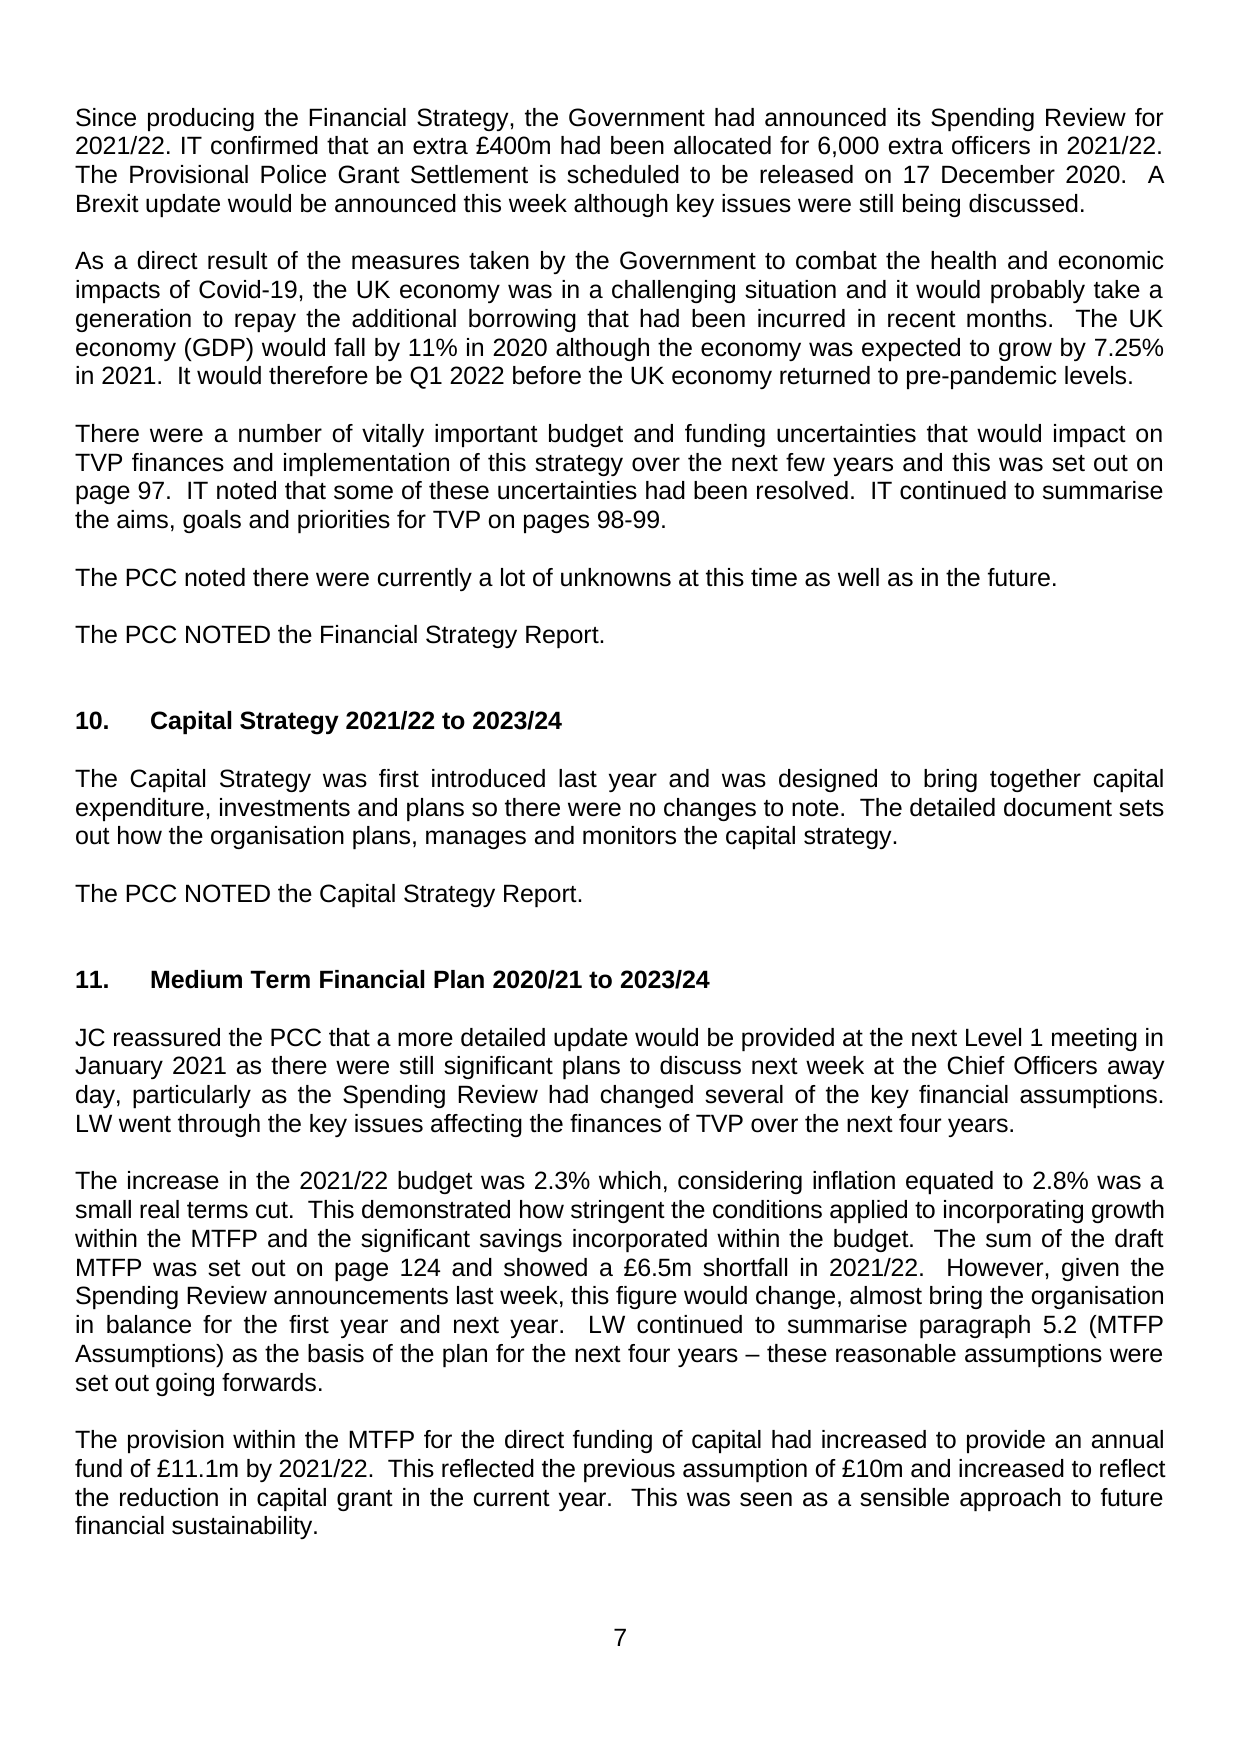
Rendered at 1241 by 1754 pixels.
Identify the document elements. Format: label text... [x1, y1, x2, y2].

text The increase in the 2021/22 budget was 2.3% which, considering inflation equated to 2.8% was a small real terms cut. This demonstrated how stringent the conditions applied to incorporating growth within the MTFP and the significant savings incorporated within the budget. The sum of the draft MTFP was set out on page 124 and showed a £6.5m shortfall in 2021/22. However, given the Spending Review announcements last week, this figure would change, almost bring the organisation in balance for the first year and next year. LW continued to summarise paragraph 5.2 (MTFP Assumptions) as the basis of the plan for the next four years – these reasonable assumptions were set out going forwards. [75, 1166, 1165, 1396]
text 11. Medium Term Financial Plan 2020/21 to 2023/24 [75, 965, 1165, 994]
text As a direct result of the measures taken by the Government to combat the health and economic impacts of Covid-19, the UK economy was in a challenging situation and it would probably take a generation to repay the additional borrowing that had been incurred in recent months. The UK economy (GDP) would fall by 11% in 2020 although the economy was expected to grow by 7.25% in 2021. It would therefore be Q1 2022 before the UK economy returned to pre-pandemic levels. [75, 246, 1165, 390]
text The PCC NOTED the Capital Strategy Report. [75, 879, 1165, 907]
text The Capital Strategy was first introduced last year and was designed to bring together capital expenditure, investments and plans so there were no changes to note. The detailed document sets out how the organisation plans, manages and monitors the capital strategy. [75, 764, 1165, 850]
text 10. Capital Strategy 2021/22 to 2023/24 [75, 706, 1165, 735]
text The provision within the MTFP for the direct funding of capital had increased to provide an annual fund of £11.1m by 2021/22. This reflected the previous assumption of £10m and increased to reflect the reduction in capital grant in the current year. This was seen as a sensible approach to future financial sustainability. [75, 1425, 1165, 1540]
text The PCC noted there were currently a lot of unknowns at this time as well as in the future. [75, 562, 1165, 591]
text There were a number of vitally important budget and funding uncertainties that would impact on TVP finances and implementation of this strategy over the next few years and this was set out on page 97. IT noted that some of these uncertainties had been resolved. IT continued to summarise the aims, goals and priorities for TVP on pages 98-99. [75, 419, 1165, 534]
text JC reassured the PCC that a more detailed update would be provided at the next Level 1 meeting in January 2021 as there were still significant plans to discuss next week at the Chief Officers away day, particularly as the Spending Review had changed several of the key financial assumptions. LW went through the key issues affecting the finances of TVP over the next four years. [75, 1022, 1165, 1137]
text Since producing the Financial Strategy, the Government had announced its Spending Review for 2021/22. IT confirmed that an extra £400m had been allocated for 6,000 extra officers in 2021/22. The Provisional Police Grant Settlement is scheduled to be released on 17 December 2020. A Brexit update would be announced this week although key issues were still being discussed. [75, 102, 1165, 217]
text The PCC NOTED the Financial Strategy Report. [75, 620, 1165, 649]
